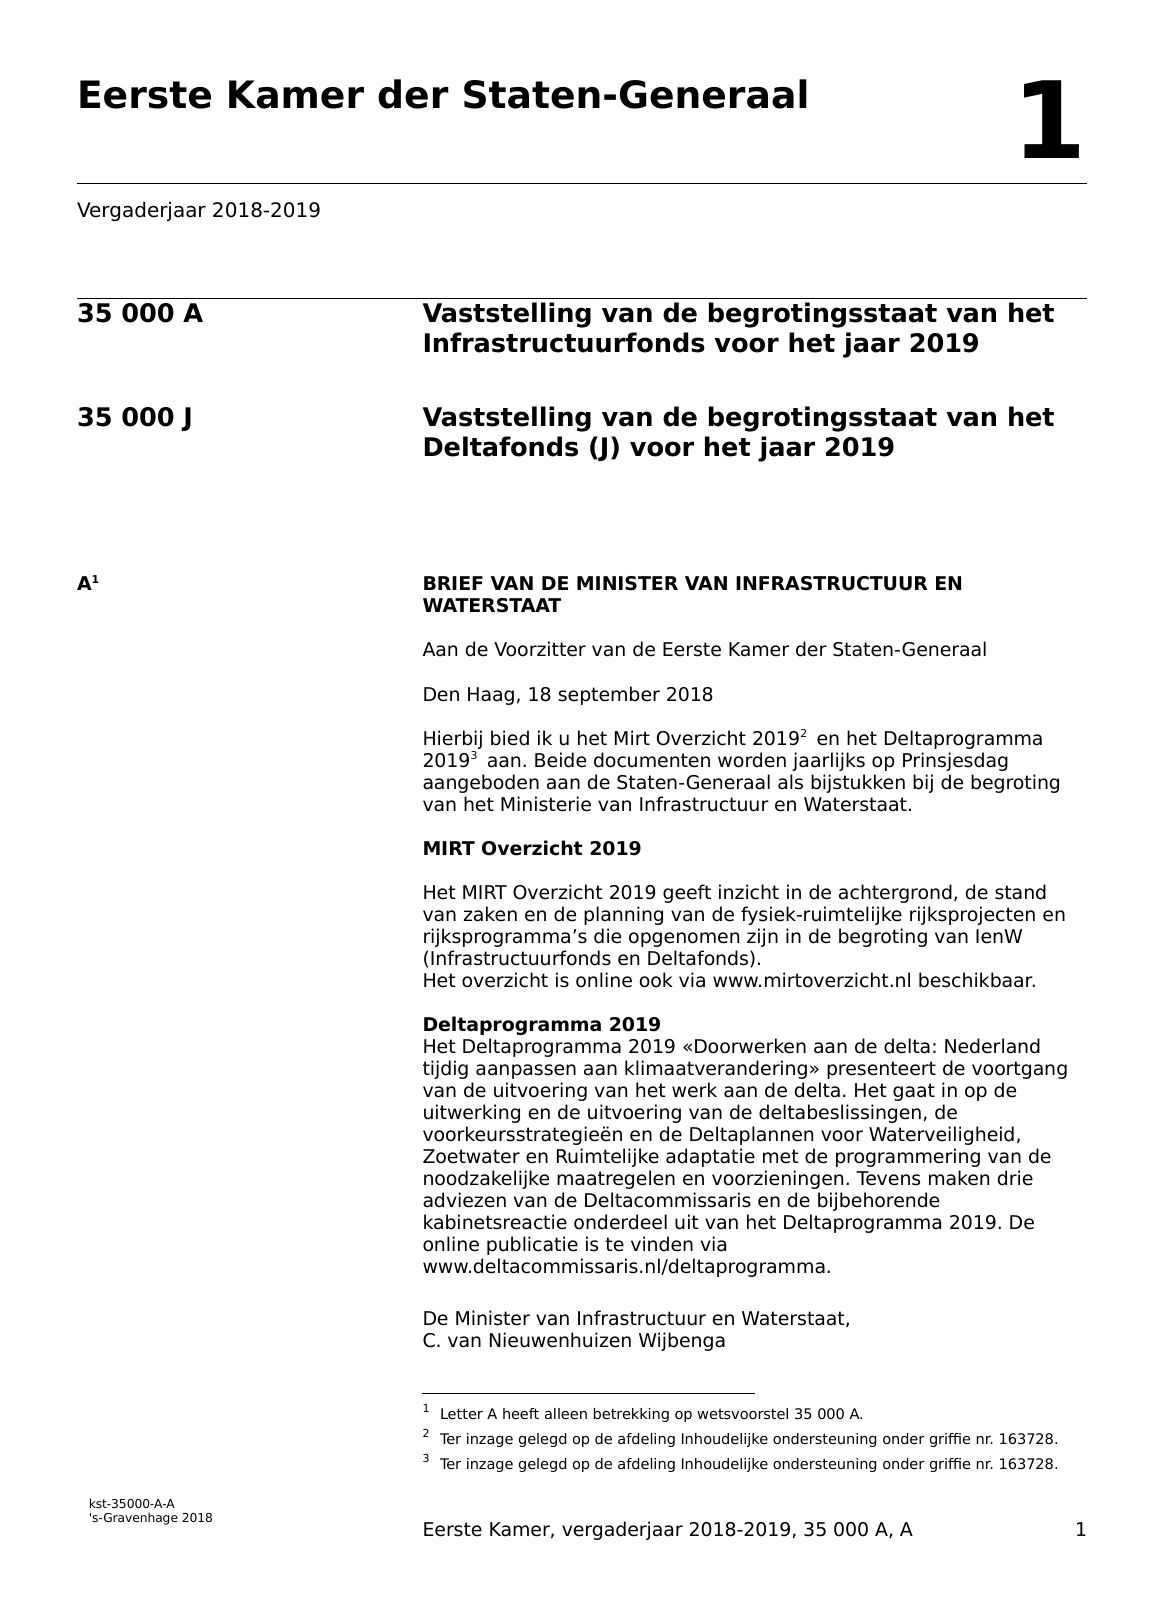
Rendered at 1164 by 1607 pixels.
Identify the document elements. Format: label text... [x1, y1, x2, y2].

text De Minister van Infrastructuur en Waterstaat, C. van Nieuwenhuizen Wijbenga [422, 1308, 1087, 1352]
text 's-Gravenhage 2018 [88, 1511, 323, 1525]
subtitle 35 000 J Vaststelling van de begrotingsstaat van het Deltafonds (J) voor het jaar 2019 [77, 403, 1087, 462]
text Hierbij bied ik u het Mirt Overzicht 2019 en het Deltaprogramma 2019 aan. Beide documenten worden jaarlijks op Prinsjesdag aangeboden aan de Staten-Generaal als bijstukken bij de begroting van het Ministerie van Infrastructuur en Waterstaat. [422, 728, 1087, 816]
text Aan de Voorzitter van de Eerste Kamer der Staten-Generaal [422, 639, 1087, 661]
text Ter inzage gelegd op de afdeling Inhoudelijke ondersteuning onder griffie nr. 163728. [422, 1452, 1087, 1474]
subtitle MIRT Overzicht 2019 [422, 838, 1087, 860]
text Het Deltaprogramma 2019 «Doorwerken aan de delta: Nederland tijdig aanpassen aan klimaatverandering» presenteert de voortgang van de uitvoering van het werk aan de delta. Het gaat in op de uitwerking en de uitvoering van de deltabeslissingen, de voorkeursstrategieën en de Deltaplannen voor Waterveiligheid, Zoetwater en Ruimtelijke adaptatie met de programmering van de noodzakelijke maatregelen en voorzieningen. Tevens maken drie adviezen van de Deltacommissaris en de bijbehorende kabinetsreactie onderdeel uit van het Deltaprogramma 2019. De online publicatie is te vinden via www.deltacommissaris.nl/deltaprogramma. [422, 1036, 1087, 1278]
text Ter inzage gelegd op de afdeling Inhoudelijke ondersteuning onder griffie nr. 163728. [422, 1427, 1087, 1449]
table_header Eerste Kamer der Staten-Generaal [77, 59, 886, 183]
text kst-35000-A-A [88, 1497, 323, 1511]
text Letter A heeft alleen betrekking op wetsvoorstel 35 000 A. [422, 1402, 1087, 1424]
subtitle Deltaprogramma 2019 [422, 1014, 1087, 1036]
table_cell Vergaderjaar 2018-2019 [77, 184, 1087, 298]
table_header 1 [886, 59, 1087, 183]
subtitle 35 000 A Vaststelling van de begrotingsstaat van het Infrastructuurfonds voor het jaar 2019 [77, 299, 1087, 358]
text Den Haag, 18 september 2018 [422, 683, 1087, 705]
subtitle A BRIEF VAN DE MINISTER VAN INFRASTRUCTUUR EN WATERSTAAT [77, 573, 1087, 617]
text Het MIRT Overzicht 2019 geeft inzicht in de achtergrond, de stand van zaken en de planning van de fysiek-ruimtelijke rijksprojecten en rijksprogramma’s die opgenomen zijn in de begroting van IenW (Infrastructuurfonds en Deltafonds). [422, 882, 1087, 970]
text Het overzicht is online ook via www.mirtoverzicht.nl beschikbaar. [422, 970, 1087, 992]
